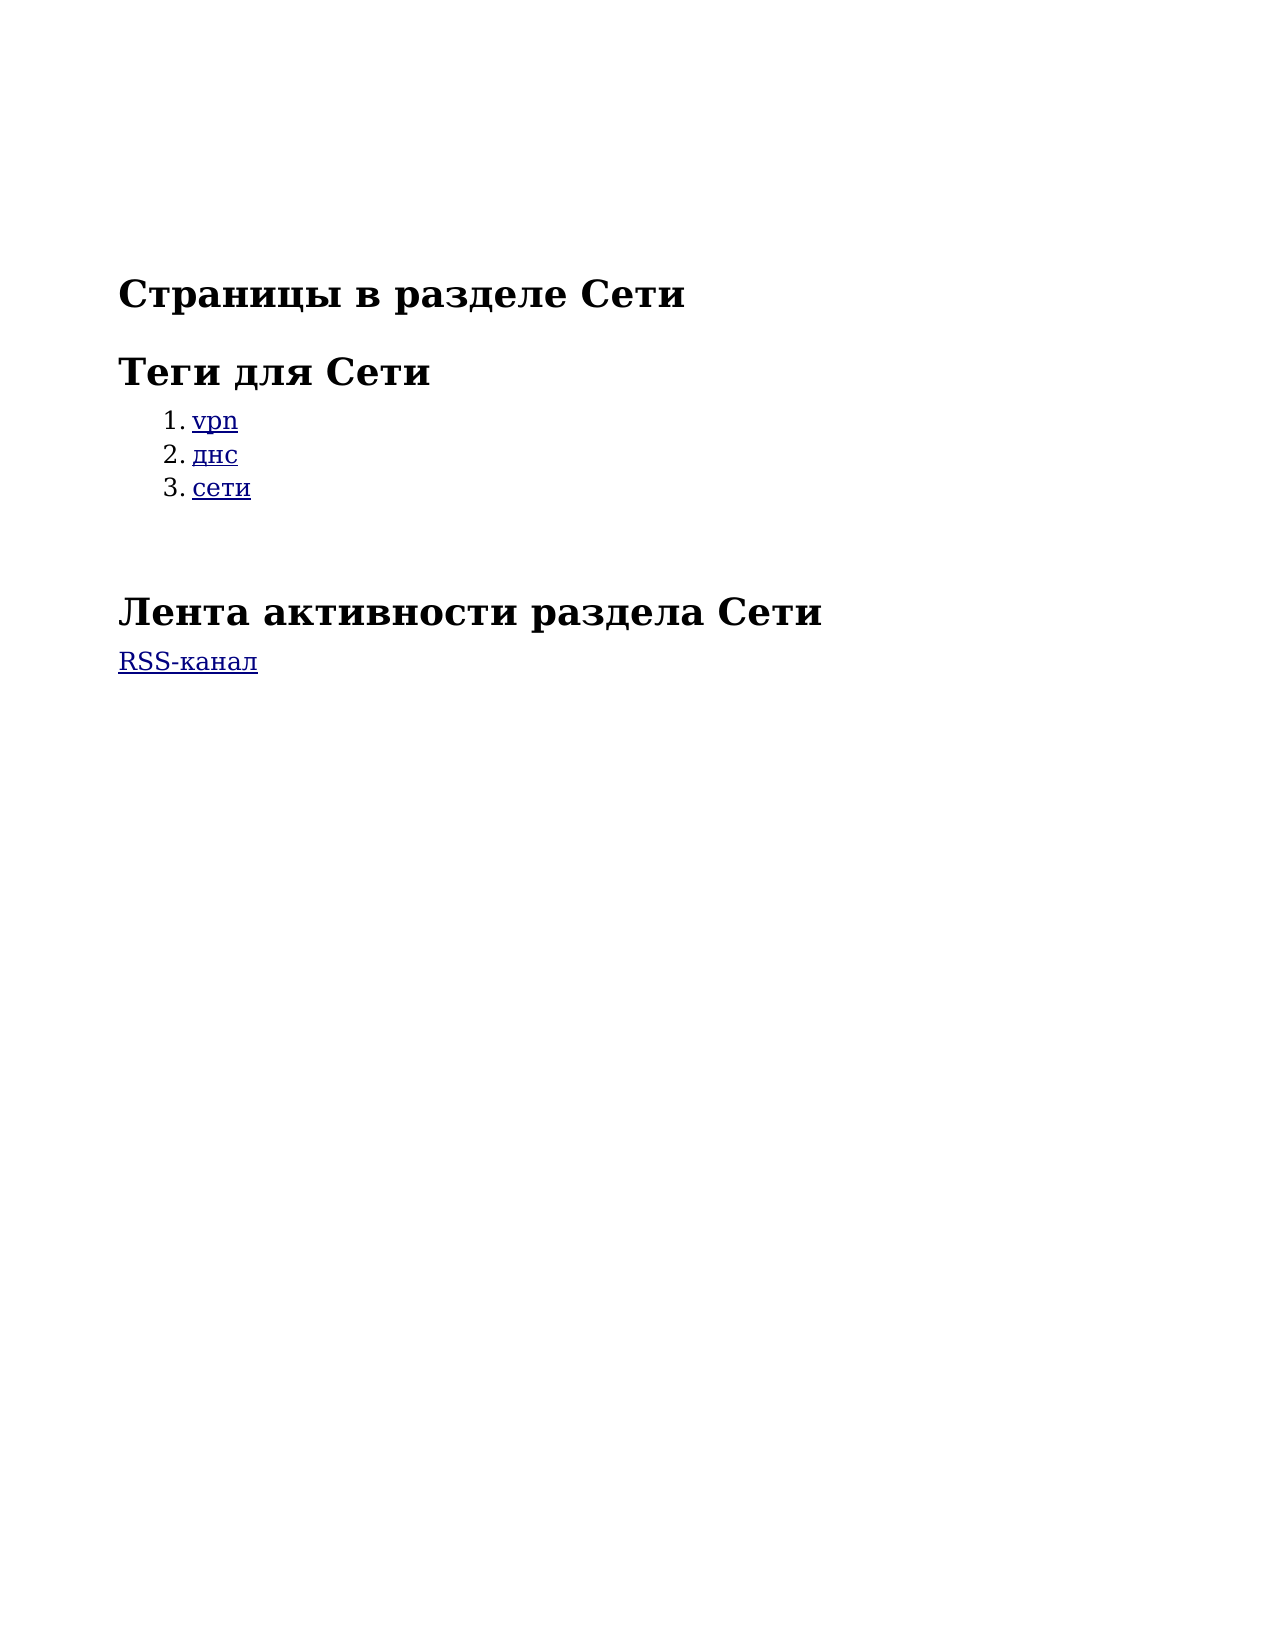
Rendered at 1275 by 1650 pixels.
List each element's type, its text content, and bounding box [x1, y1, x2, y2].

list днс [162, 440, 1216, 469]
text RSS-канал [118, 647, 1216, 676]
subtitle Лента активности раздела Сети [118, 591, 1216, 634]
subtitle Страницы в разделе Сети [118, 272, 1216, 316]
list vpn [162, 406, 1216, 436]
subtitle Теги для Сети [118, 350, 1216, 394]
list сети [162, 473, 1216, 503]
